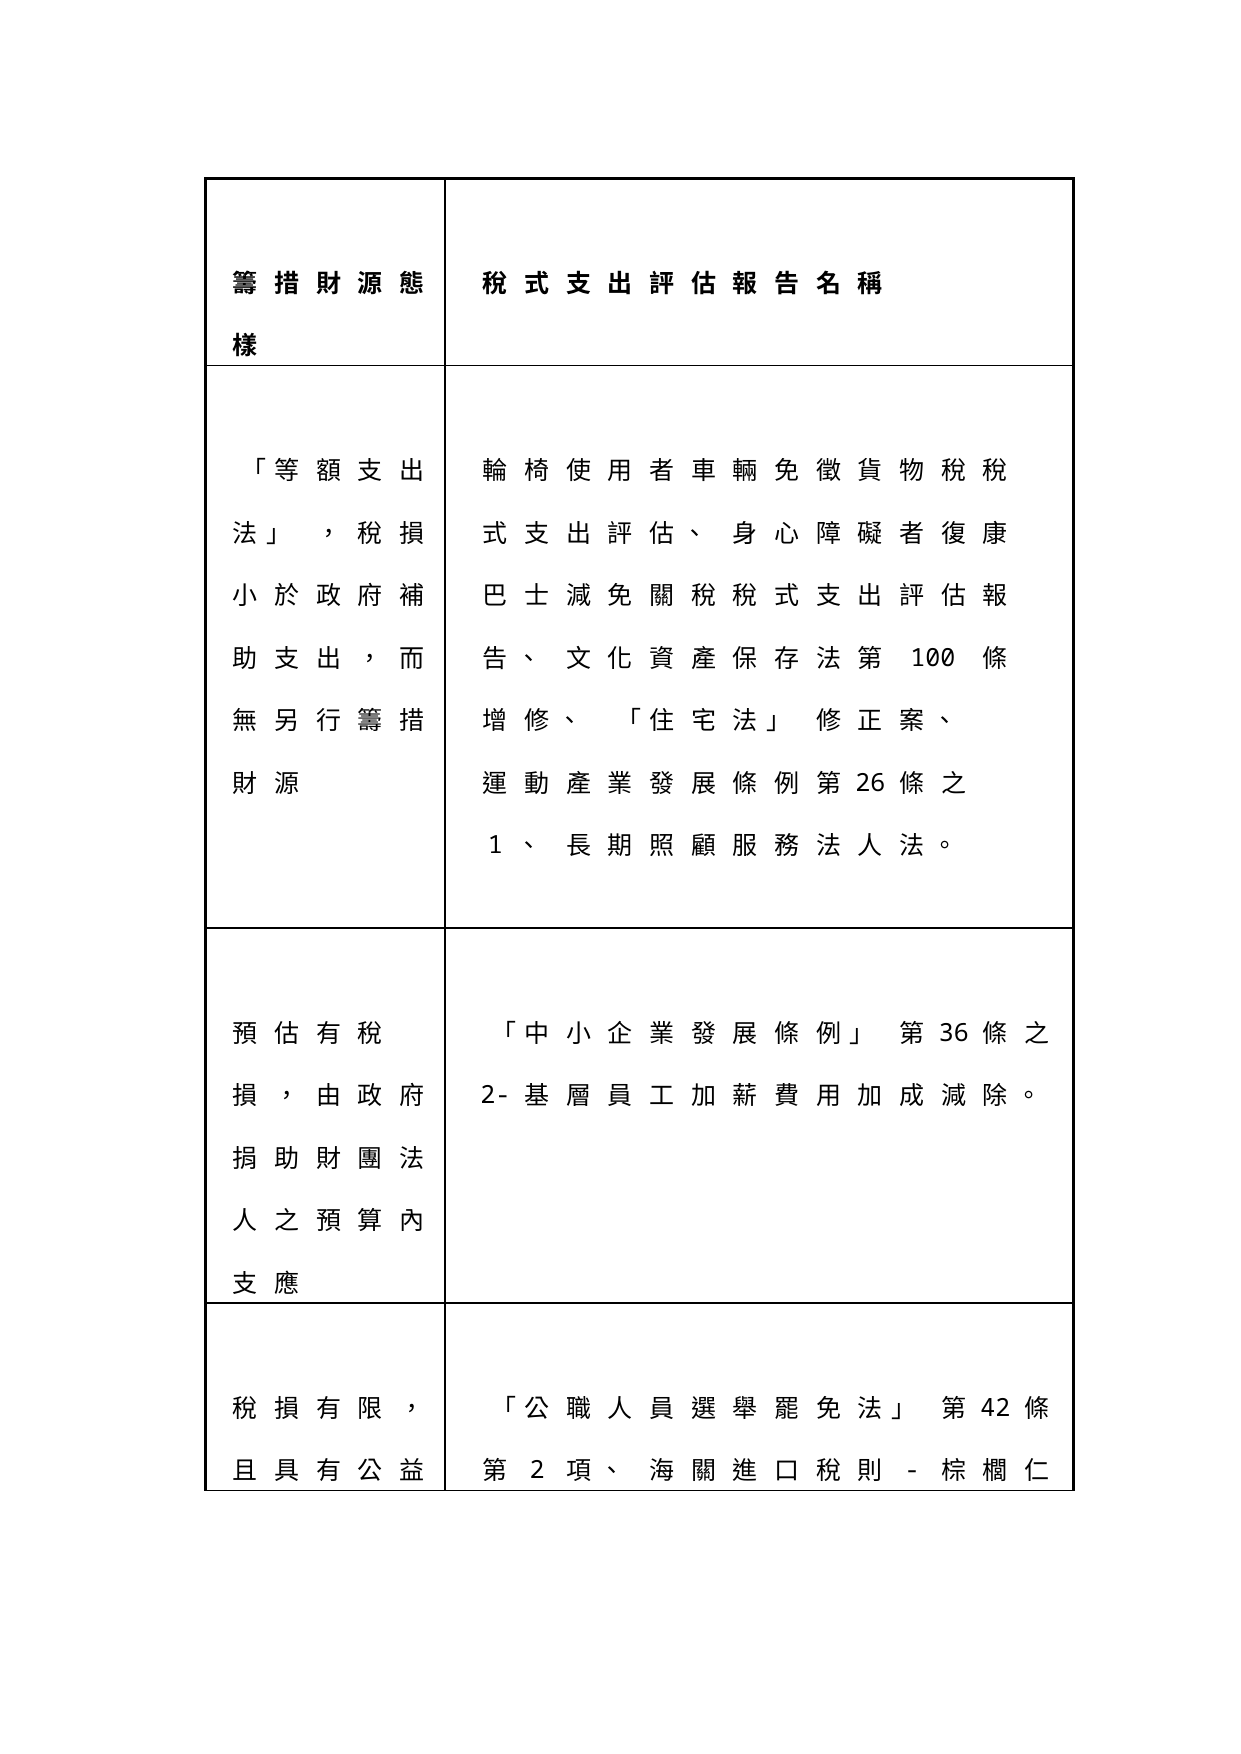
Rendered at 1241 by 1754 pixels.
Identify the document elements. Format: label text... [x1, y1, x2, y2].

table_cell 「等額支出法」，稅損小於政府補助支出，而無另行籌措財源 [207, 366, 444, 927]
table_cell 預估有稅損，由政府捐助財團法人之預算內支應 [207, 929, 444, 1302]
table_header 稅式支出評估報告名稱 [446, 180, 1072, 365]
table_cell 「中小企業發展條例」第36條之2-基層員工加薪費用加成減除。 [446, 929, 1072, 1302]
table_header 籌措財源態樣 [207, 180, 444, 365]
table_header 輪椅使用者車輛免徵貨物稅稅式支出評估、身心障礙者復康巴士減免關稅稅式支出評估報告、文化資產保存法第100條增修、「住宅法」修正案、 運動產業發展條例第26條之1、長期照顧服務法人法。 [456, 427, 1062, 865]
table_cell 「公職人員選舉罷免法」第42條第2項、海關進口稅則-棕櫚仁 [446, 1304, 1072, 1490]
table_cell [446, 366, 1072, 927]
table_cell 稅損有限，且具有公益 [207, 1304, 444, 1490]
